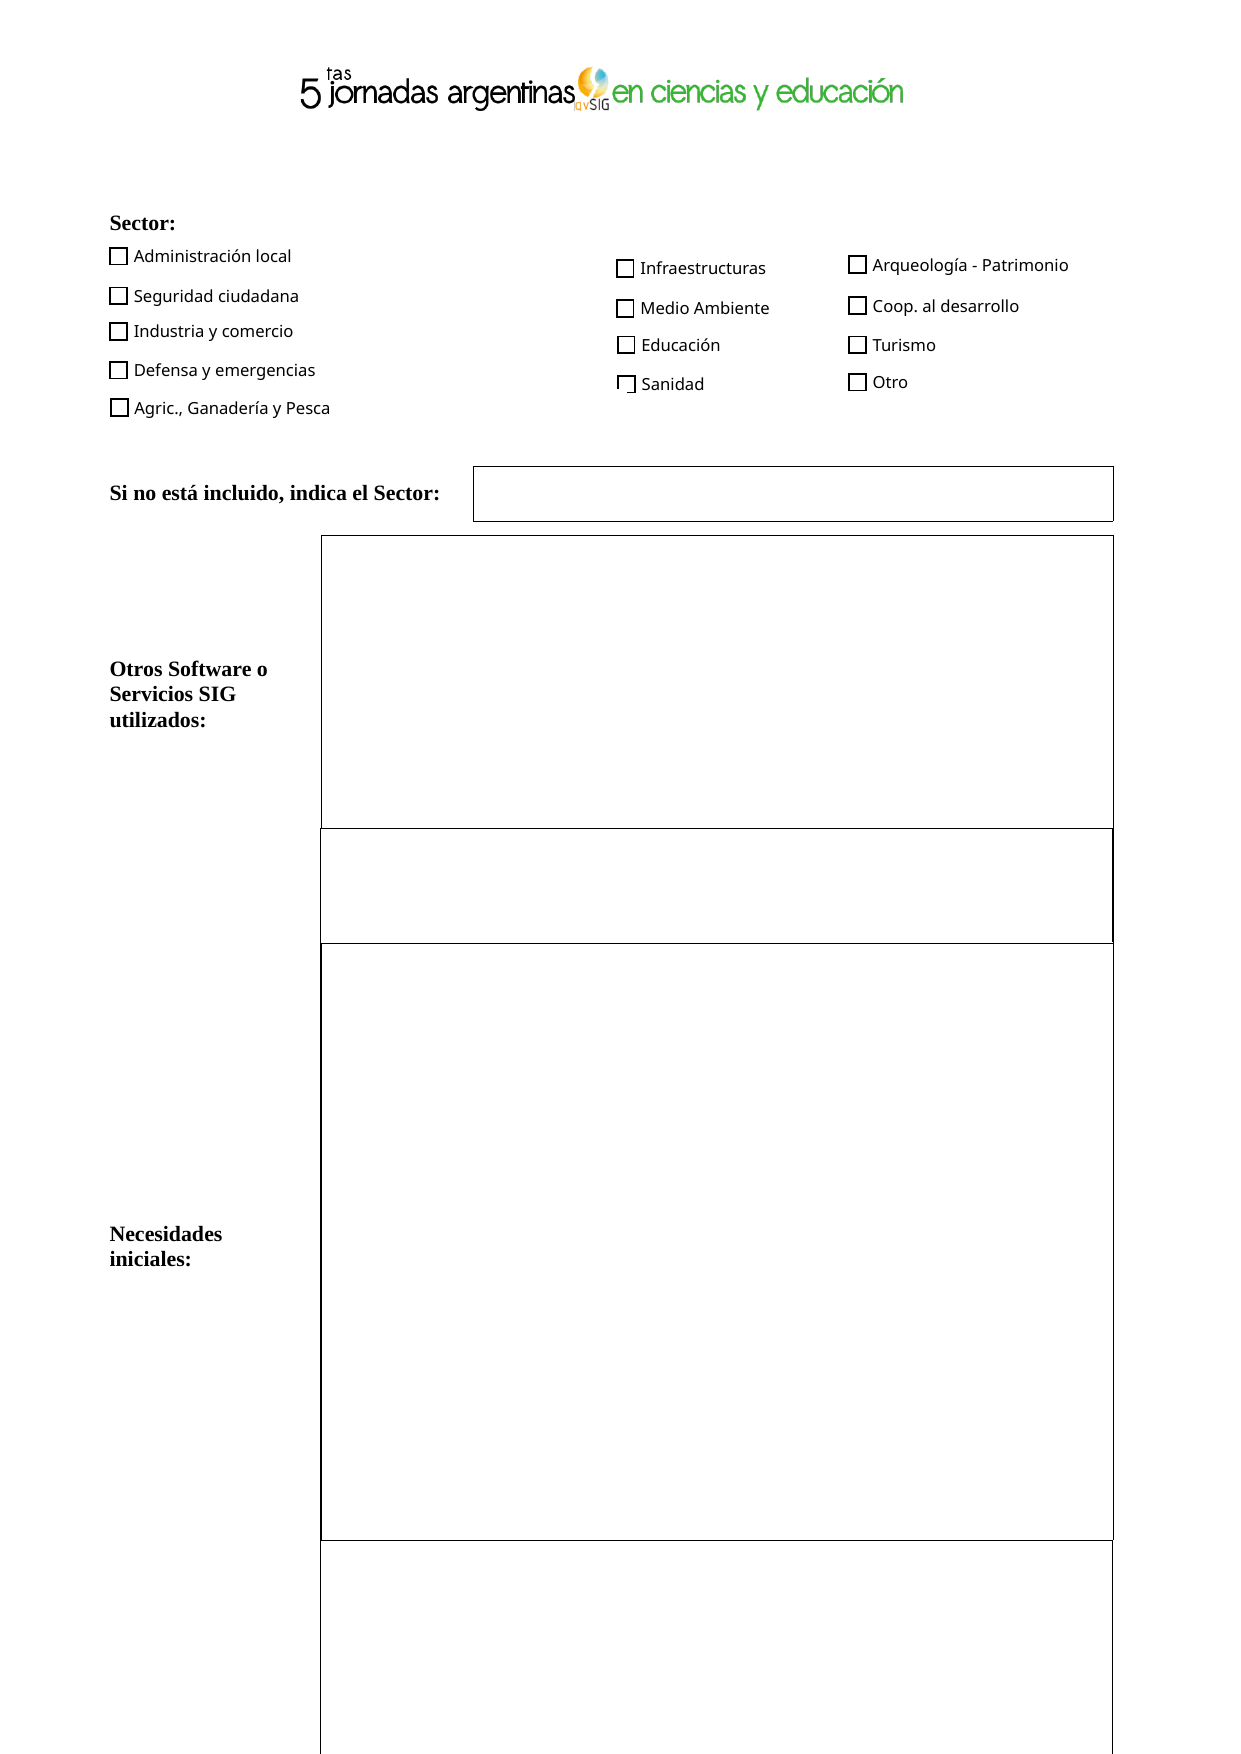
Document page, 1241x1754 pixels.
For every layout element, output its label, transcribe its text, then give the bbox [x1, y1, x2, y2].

text Sector: [109, 210, 1113, 235]
text Necesidades iniciales: [109, 1221, 320, 1271]
text Otros Software o Servicios SIG utilizados: [109, 656, 321, 732]
text Si no está incluido, indica el Sector: [109, 480, 473, 505]
picture [300, 64, 905, 111]
